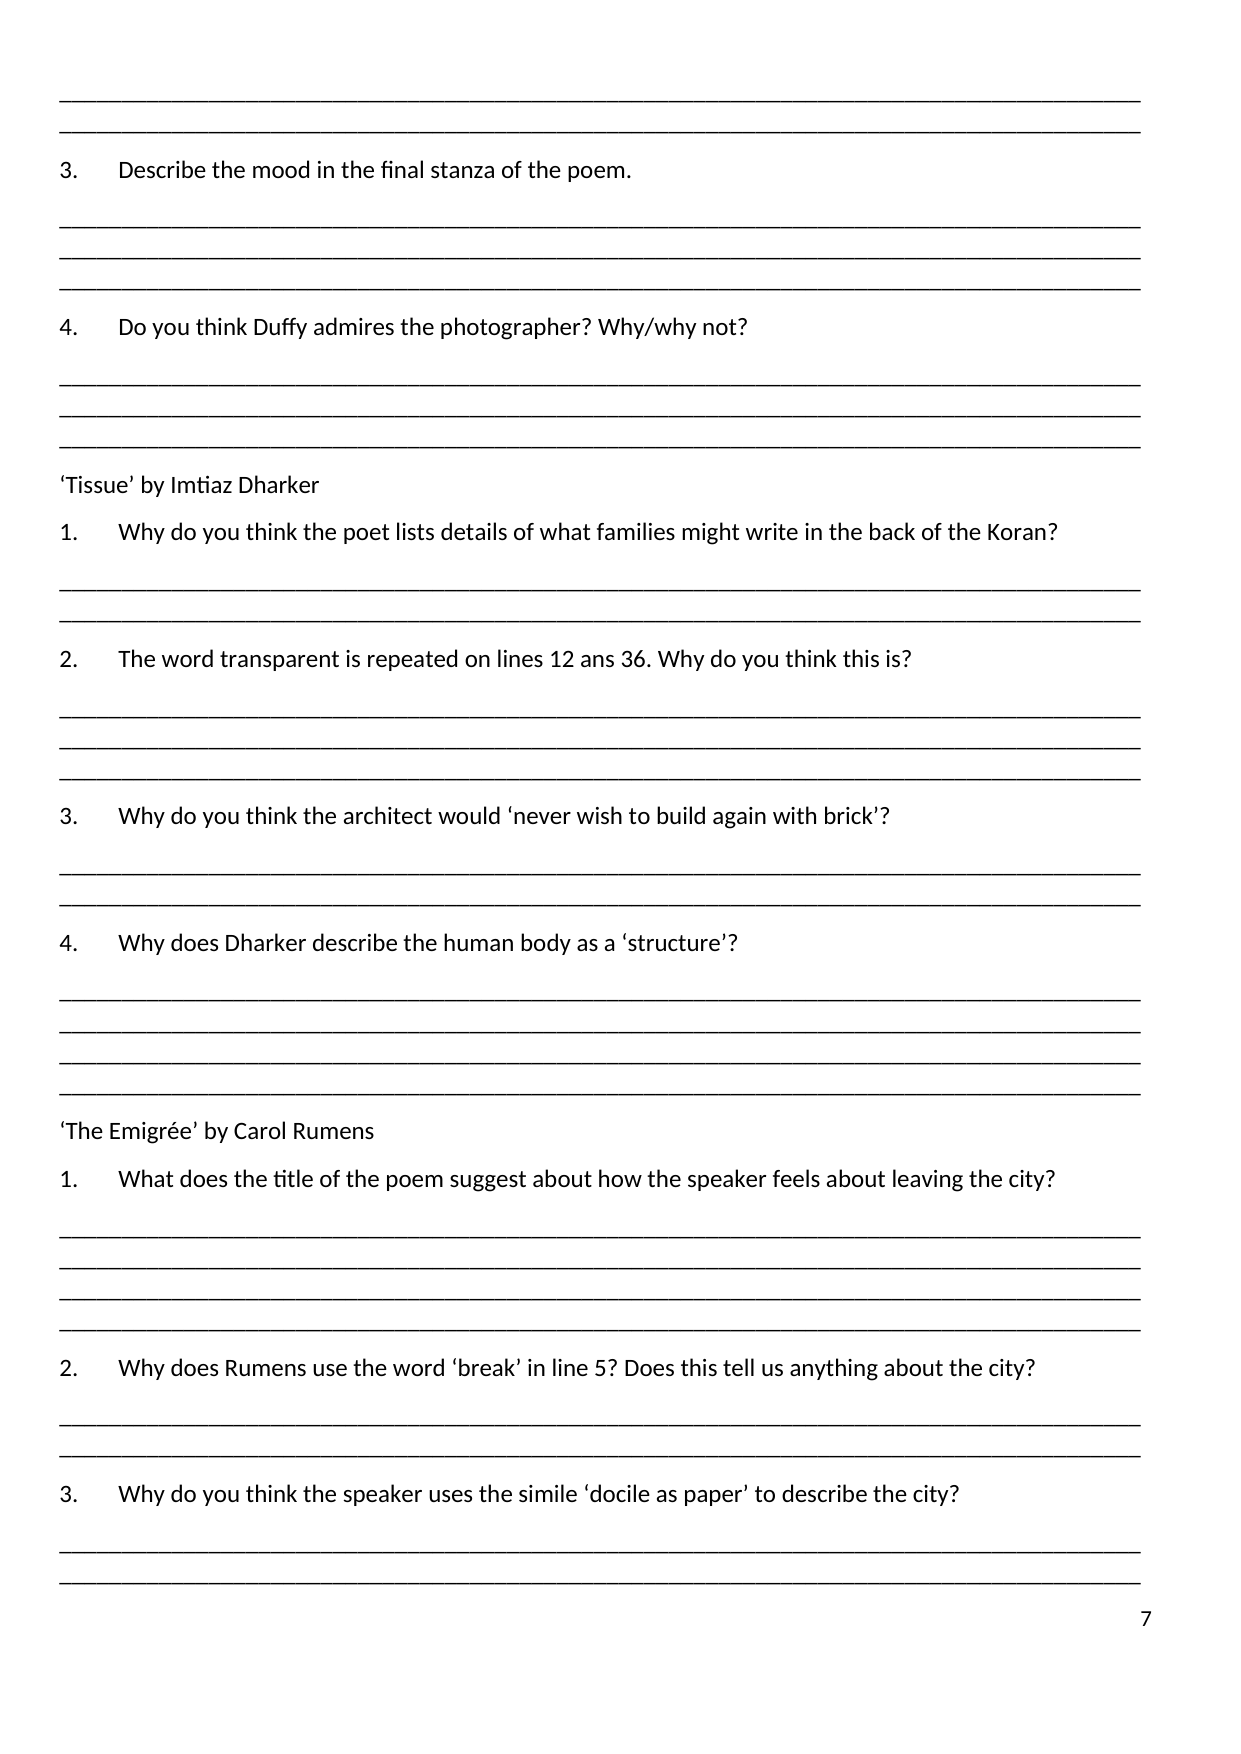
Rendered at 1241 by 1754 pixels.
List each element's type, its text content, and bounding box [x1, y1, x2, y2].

list Do you think Duffy admires the photographer? Why/why not? [59, 311, 1152, 342]
list ______________________________________________________________________________________________________________________________________________________________________________ [59, 1399, 1152, 1461]
list Why does Dharker describe the human body as a ‘structure’? [59, 927, 1152, 957]
list ‘The Emigrée’ by Carol Rumens [59, 1115, 1152, 1146]
list The word transparent is repeated on lines 12 ans 36. Why do you think this is? [59, 643, 1152, 673]
list ______________________________________________________________________________________________________________________________________________________________________________ [59, 1526, 1152, 1587]
list Why do you think the speaker uses the simile ‘docile as paper’ to describe the city? [59, 1478, 1152, 1509]
list ‘Tissue’ by Imtiaz Dharker [59, 469, 1152, 499]
list What does the title of the poem suggest about how the speaker feels about leaving the city? [59, 1163, 1152, 1194]
list ____________________________________________________________________________________________________________________________________________________________________________________________________________________________________________________________________________________________________________________________________________________________ [59, 974, 1152, 1098]
list Why does Rumens use the word ‘break’ in line 5? Does this tell us anything about the city? [59, 1352, 1152, 1382]
list ______________________________________________________________________________________________________________________________________________________________________________ [59, 564, 1152, 626]
list ______________________________________________________________________________________________________________________________________________________________________________ [59, 848, 1152, 910]
list _____________________________________________________________________________________________________________________________________________________________________________________________________________________________________________________________________ [59, 691, 1152, 783]
list Describe the mood in the final stanza of the poem. [59, 154, 1152, 184]
list ______________________________________________________________________________________________________________________________________________________________________________ [59, 75, 1152, 137]
list _____________________________________________________________________________________________________________________________________________________________________________________________________________________________________________________________________ [59, 359, 1152, 452]
list ____________________________________________________________________________________________________________________________________________________________________________________________________________________________________________________________________________________________________________________________________________________________ [59, 1211, 1152, 1334]
list _____________________________________________________________________________________________________________________________________________________________________________________________________________________________________________________________________ [59, 201, 1152, 294]
list Why do you think the poet lists details of what families might write in the back of the Koran? [59, 516, 1152, 547]
list Why do you think the architect would ‘never wish to build again with brick’? [59, 800, 1152, 831]
